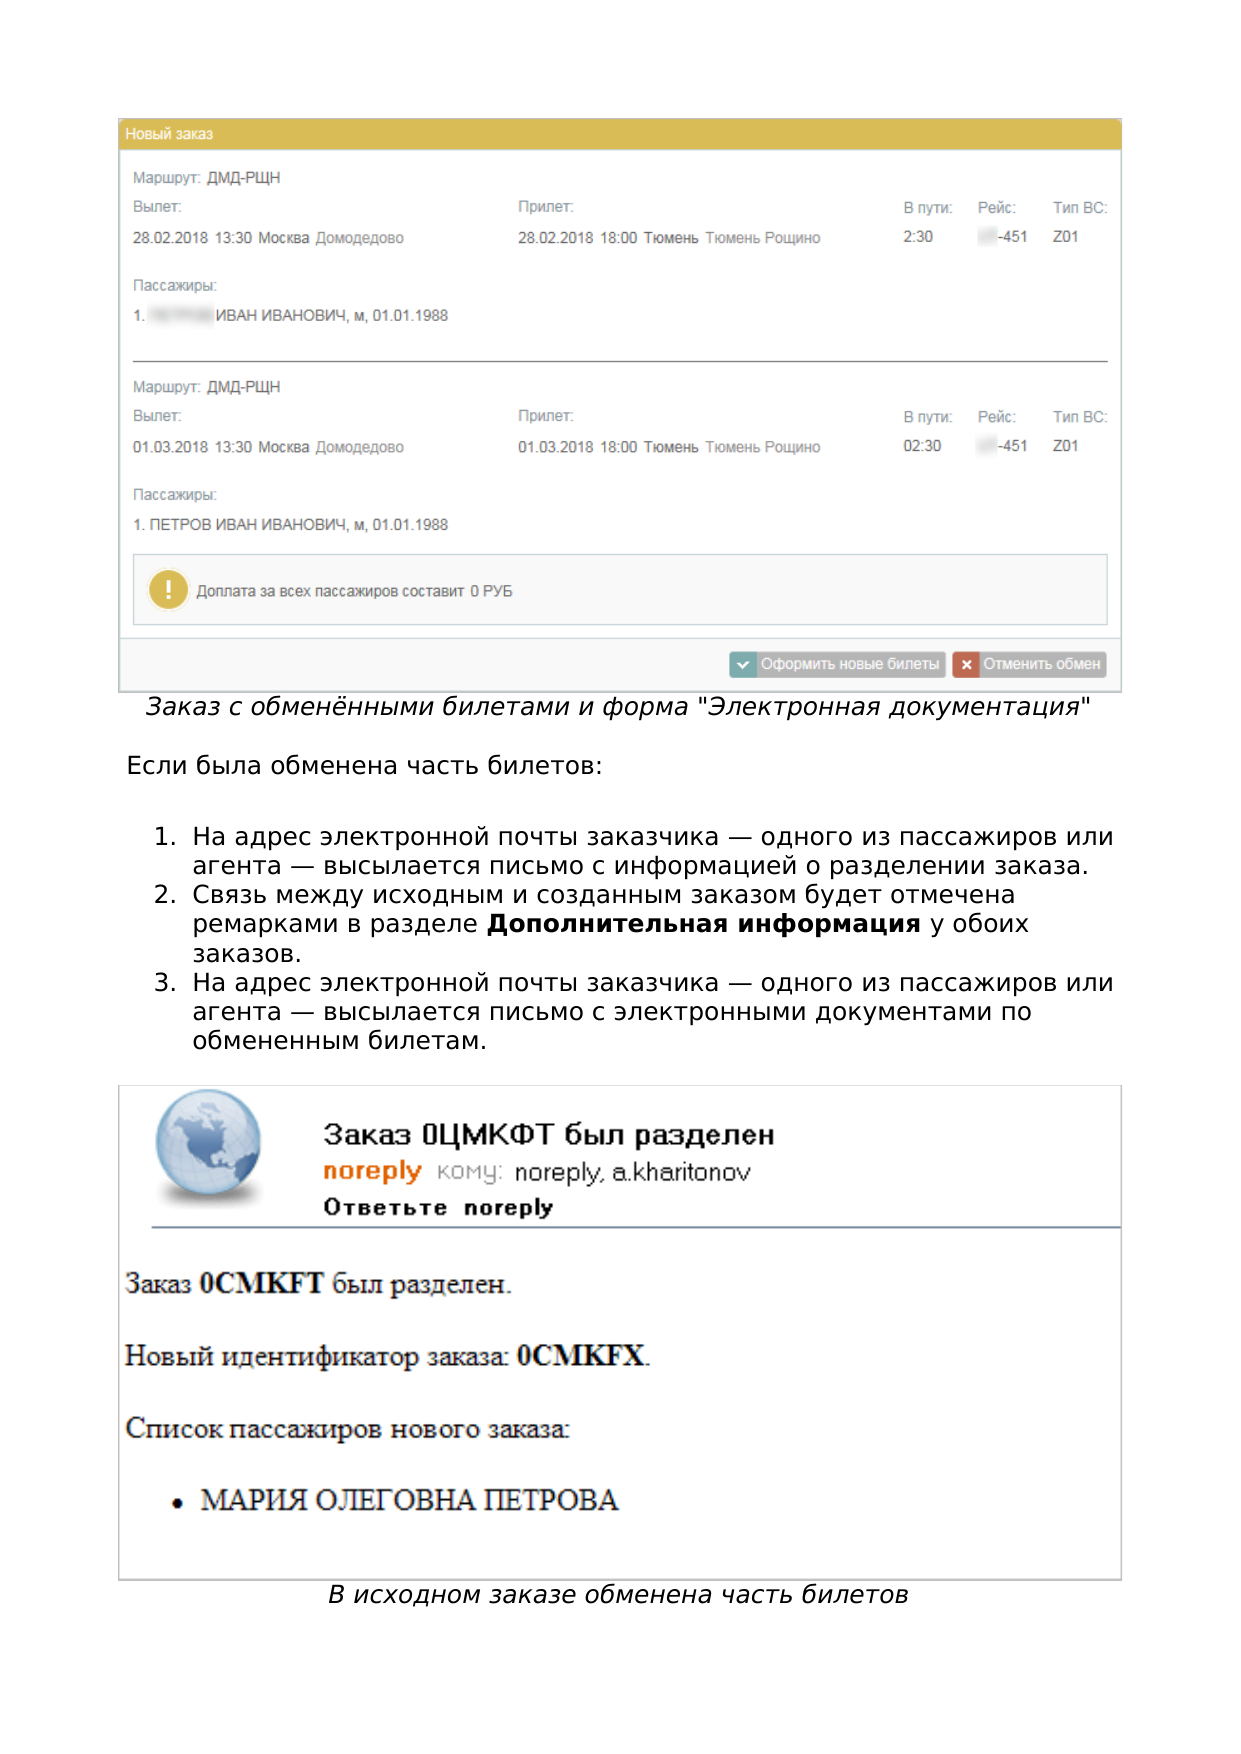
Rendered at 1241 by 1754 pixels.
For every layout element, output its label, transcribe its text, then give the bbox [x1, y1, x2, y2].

text В исходном заказе обменена часть билетов [118, 1581, 1122, 1609]
picture [118, 118, 1123, 693]
picture [118, 1085, 1123, 1581]
list Связь между исходным и созданным заказом будет отмечена ремарками в разделе Дополнительная информация у обоих заказов. [177, 880, 1122, 968]
list На адрес электронной почты заказчика — одного из пассажиров или агента — высылается письмо с информацией о разделении заказа. [177, 822, 1122, 880]
text Заказ с обменёнными билетами и форма "Электронная документация" [118, 693, 1122, 722]
list На адрес электронной почты заказчика — одного из пассажиров или агента — высылается письмо с электронными документами по обмененным билетам. [177, 968, 1122, 1055]
text Если была обменена часть билетов: [118, 722, 1122, 780]
